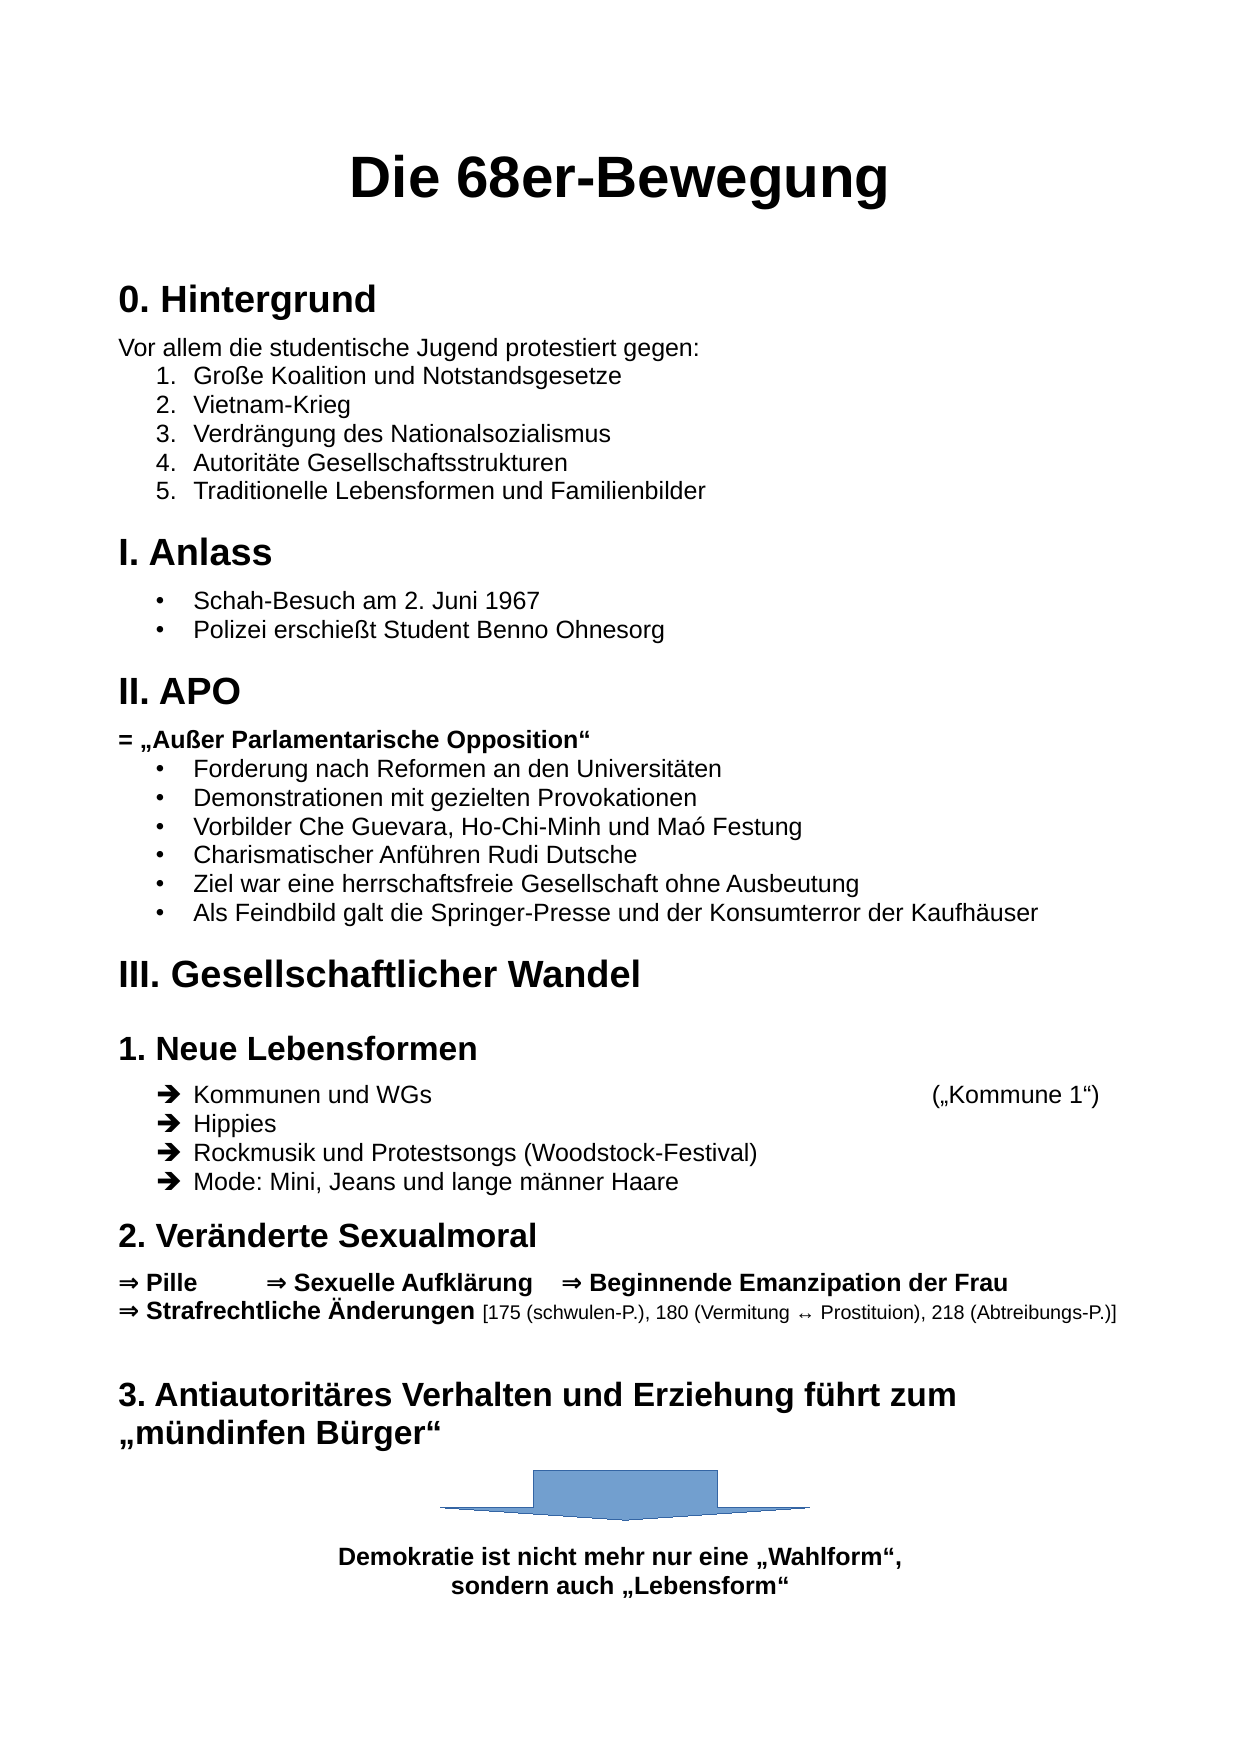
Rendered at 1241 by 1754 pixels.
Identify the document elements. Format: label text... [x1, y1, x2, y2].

list Traditionelle Lebensformen und Familienbilder [156, 476, 1122, 505]
list Rockmusik und Protestsongs (Woodstock-Festival) [156, 1138, 1122, 1167]
subtitle III. Gesellschaftlicher Wandel [118, 952, 1122, 996]
list Autoritäte Gesellschaftsstrukturen [156, 448, 1122, 476]
list Große Koalition und Notstandsgesetze [156, 361, 1122, 390]
subtitle 1. Neue Lebensformen [118, 1029, 1122, 1068]
list Schah-Besuch am 2. Juni 1967 [156, 586, 1122, 615]
list Vietnam-Krieg [156, 390, 1122, 419]
list Kommunen und WGs („Kommune 1“) [156, 1080, 1122, 1109]
text Demokratie ist nicht mehr nur eine „Wahlform“, [118, 1542, 1122, 1571]
list Ziel war eine herrschaftsfreie Gesellschaft ohne Ausbeutung [156, 869, 1122, 898]
list Hippies [156, 1109, 1122, 1138]
text Vor allem die studentische Jugend protestiert gegen: [118, 333, 1122, 361]
subtitle I. Anlass [118, 530, 1122, 574]
text ⇒ Pille ⇒ Sexuelle Aufklärung ⇒ Beginnende Emanzipation der Frau [118, 1267, 1122, 1296]
list Als Feindbild galt die Springer-Presse und der Konsumterror der Kaufhäuser [156, 898, 1122, 927]
list Verdrängung des Nationalsozialismus [156, 419, 1122, 448]
text ⇒ Strafrechtliche Änderungen [175 (schwulen-P.), 180 (Vermitung ↔ Prostituion), 218 (Abtreibungs-P.)] [118, 1296, 1122, 1325]
text sondern auch „Lebensform“ [118, 1571, 1122, 1600]
list Forderung nach Reformen an den Universitäten [156, 754, 1122, 783]
list Charismatischer Anführen Rudi Dutsche [156, 840, 1122, 869]
list Polizei erschießt Student Benno Ohnesorg [156, 615, 1122, 644]
subtitle 2. Veränderte Sexualmoral [118, 1216, 1122, 1255]
list Demonstrationen mit gezielten Provokationen [156, 783, 1122, 812]
subtitle 0. Hintergrund [118, 276, 1122, 320]
subtitle II. APO [118, 669, 1122, 713]
text = „Außer Parlamentarische Opposition“ [118, 725, 1122, 754]
title Die 68er-Bewegung [118, 143, 1122, 210]
list Vorbilder Che Guevara, Ho-Chi-Minh und Maó Festung [156, 812, 1122, 840]
list Mode: Mini, Jeans und lange männer Haare [156, 1167, 1122, 1196]
subtitle 3. Antiautoritäres Verhalten und Erziehung führt zum „mündinfen Bürger“ [118, 1374, 1122, 1452]
